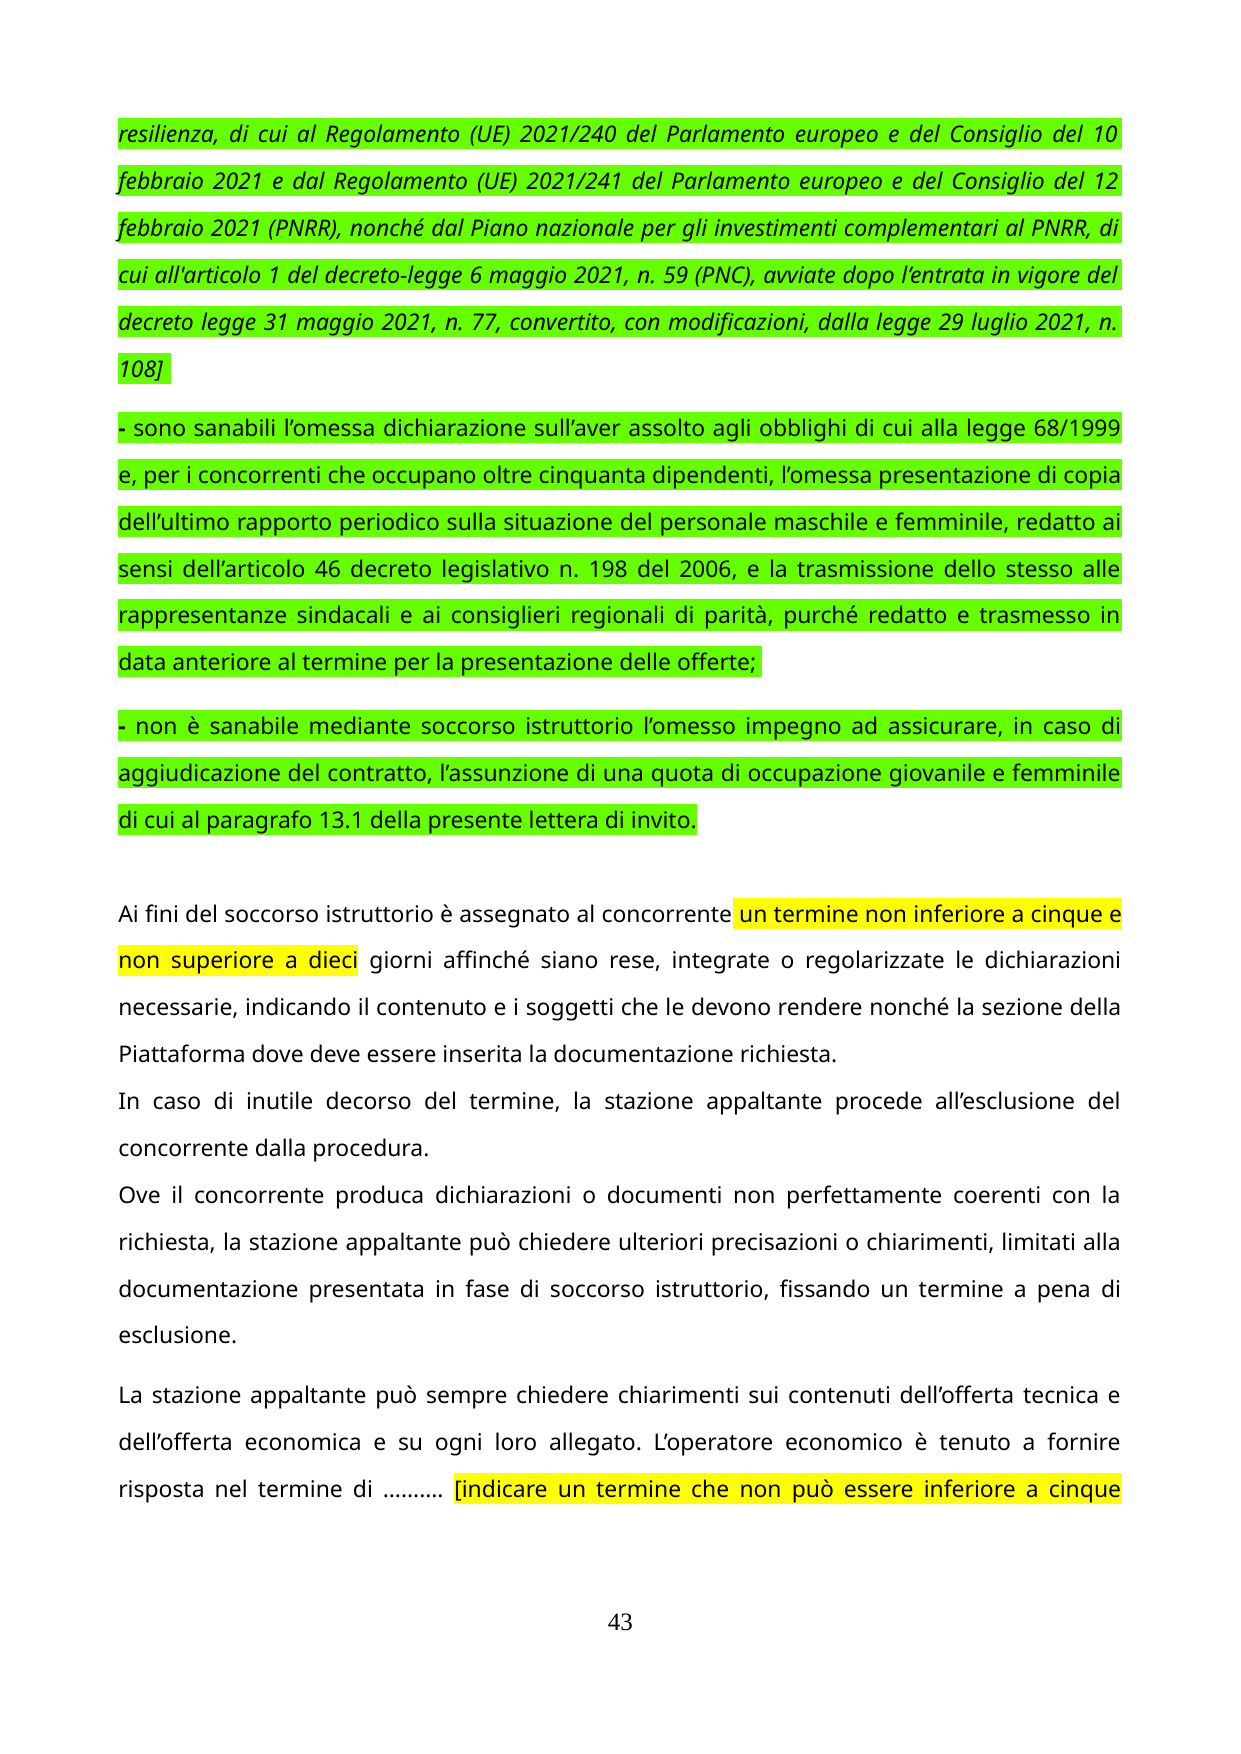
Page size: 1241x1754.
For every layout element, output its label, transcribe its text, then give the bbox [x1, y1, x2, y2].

text - non è sanabile mediante soccorso istruttorio l’omesso impegno ad assicurare, in caso di aggiudicazione del contratto, l’assunzione di una quota di occupazione giovanile e femminile di cui al paragrafo 13.1 della presente lettera di invito. [118, 710, 1122, 835]
text - sono sanabili l’omessa dichiarazione sull’aver assolto agli obblighi di cui alla legge 68/1999 e, per i concorrenti che occupano oltre cinquanta dipendenti, l’omessa presentazione di copia dell’ultimo rapporto periodico sulla situazione del personale maschile e femminile, redatto ai sensi dell’articolo 46 decreto legislativo n. 198 del 2006, e la trasmissione dello stesso alle rappresentanze sindacali e ai consiglieri regionali di parità, purché redatto e trasmesso in data anteriore al termine per la presentazione delle offerte; [118, 412, 1122, 677]
text Ai fini del soccorso istruttorio è assegnato al concorrente un termine non inferiore a cinque e non superiore a dieci giorni affinché siano rese, integrate o regolarizzate le dichiarazioni necessarie, indicando il contenuto e i soggetti che le devono rendere nonché la sezione della Piattaforma dove deve essere inserita la documentazione richiesta. [118, 898, 1122, 1069]
text Ove il concorrente produca dichiarazioni o documenti non perfettamente coerenti con la richiesta, la stazione appaltante può chiedere ulteriori precisazioni o chiarimenti, limitati alla documentazione presentata in fase di soccorso istruttorio, fissando un termine a pena di esclusione. [118, 1179, 1122, 1351]
text resilienza, di cui al Regolamento (UE) 2021/240 del Parlamento europeo e del Consiglio del 10 febbraio 2021 e dal Regolamento (UE) 2021/241 del Parlamento europeo e del Consiglio del 12 febbraio 2021 (PNRR), nonché dal Piano nazionale per gli investimenti complementari al PNRR, di cui all'articolo 1 del decreto-legge 6 maggio 2021, n. 59 (PNC), avviate dopo l’entrata in vigore del decreto legge 31 maggio 2021, n. 77, convertito, con modificazioni, dalla legge 29 luglio 2021, n. 108] [118, 118, 1122, 384]
text La stazione appaltante può sempre chiedere chiarimenti sui contenuti dell’offerta tecnica e dell’offerta economica e su ogni loro allegato. L’operatore economico è tenuto a fornire risposta nel termine di ………. [indicare un termine che non può essere inferiore a cinque [118, 1379, 1122, 1504]
text In caso di inutile decorso del termine, la stazione appaltante procede all’esclusione del concorrente dalla procedura. [118, 1085, 1122, 1163]
